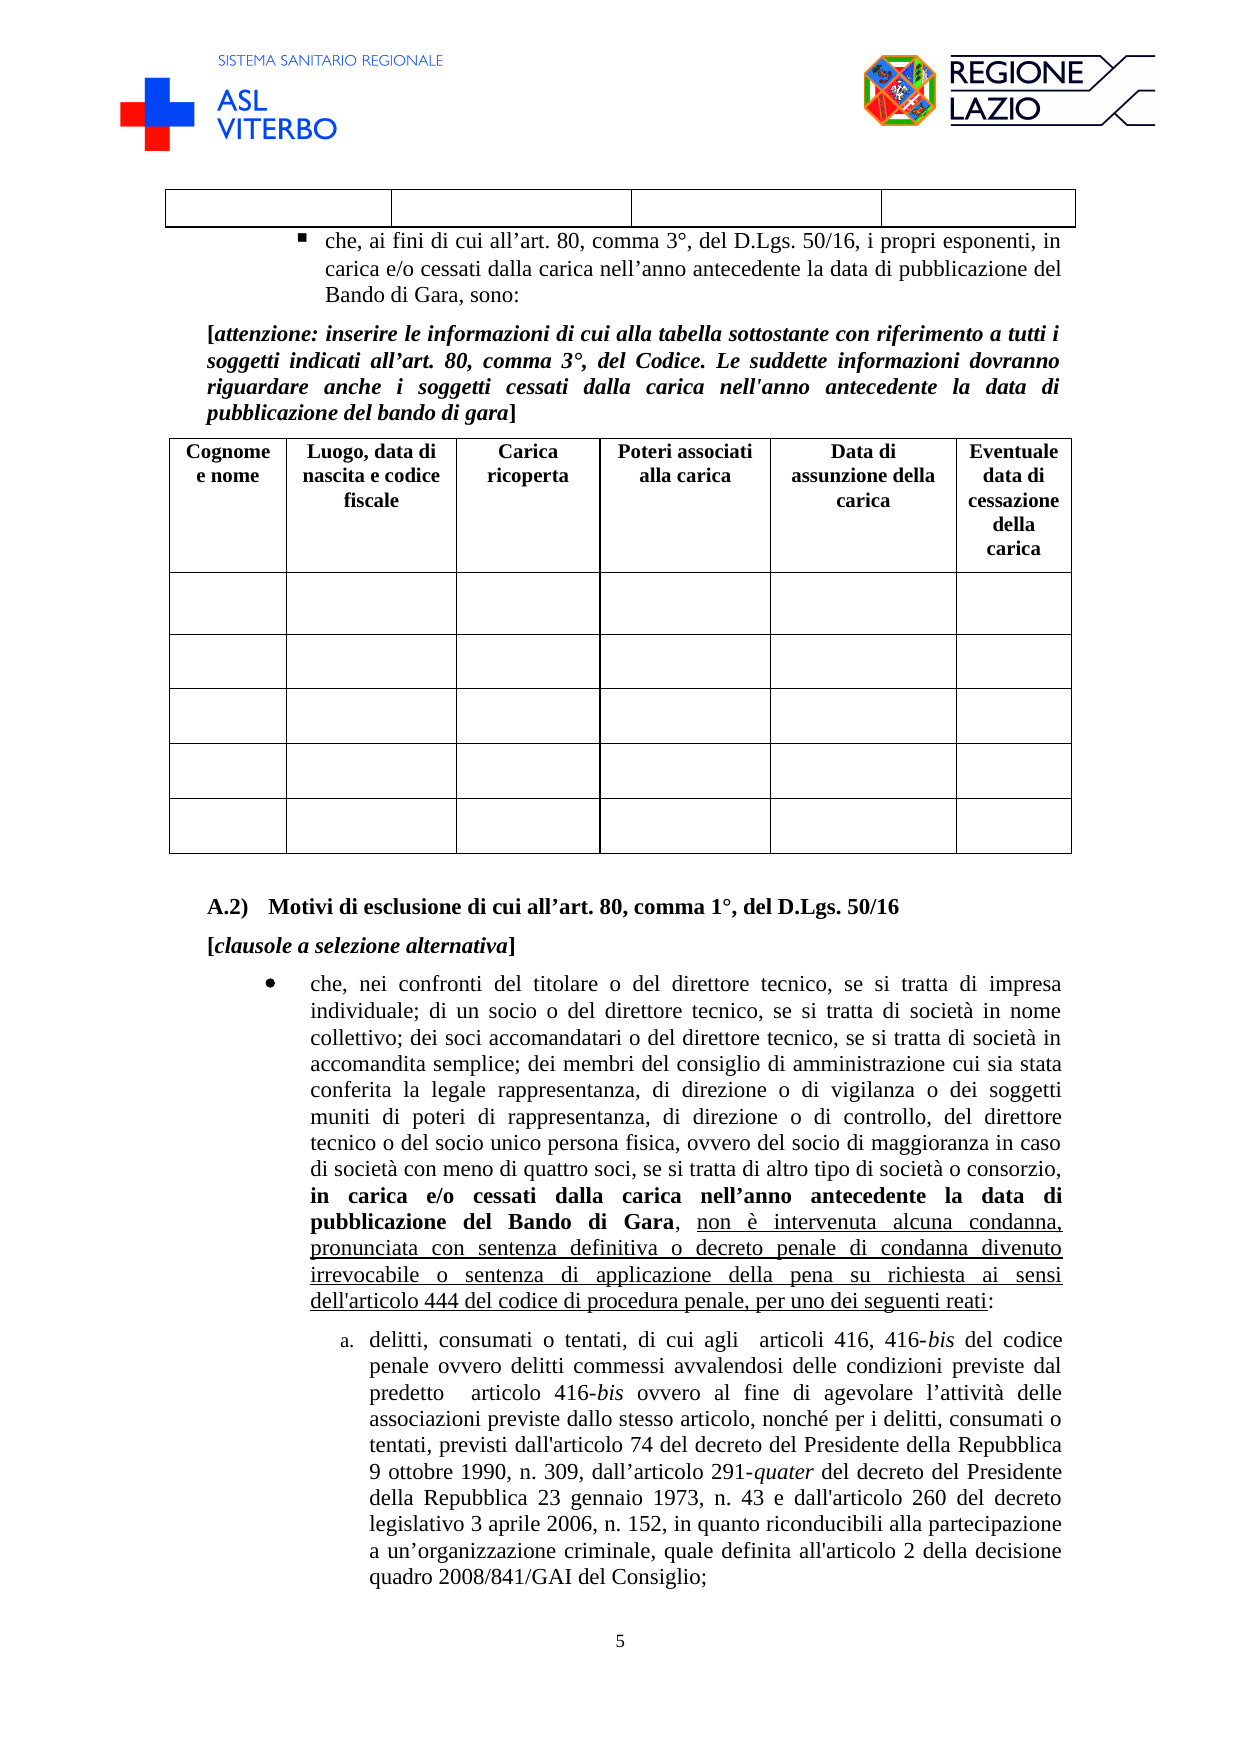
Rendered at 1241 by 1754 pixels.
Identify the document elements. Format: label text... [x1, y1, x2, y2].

table_cell [170, 573, 286, 634]
table_cell [287, 635, 456, 688]
list che, ai fini di cui all’art. 80, comma 3°, del D.Lgs. 50/16, i propri esponenti, in carica e/o cessati dalla carica nell’anno antecedente la data di pubblicazione del Bando di Gara, sono: [295, 228, 1063, 308]
list che, nei confronti del titolare o del direttore tecnico, se si tratta di impresa individuale; di un socio o del direttore tecnico, se si tratta di società in nome collettivo; dei soci accomandatari o del direttore tecnico, se si tratta di società in accomandita semplice; dei membri del consiglio di amministrazione cui sia stata conferita la legale rappresentanza, di direzione o di vigilanza o dei soggetti muniti di poteri di rappresentanza, di direzione o di controllo, del direttore tecnico o del socio unico persona fisica, ovvero del socio di maggioranza in caso di società con meno di quattro soci, se si tratta di altro tipo di società o consorzio, in carica e/o cessati dalla carica nell’anno antecedente la data di pubblicazione del Bando di Gara, non è intervenuta alcuna condanna, pronunciata con sentenza definitiva o decreto penale di condanna divenuto irrevocabile o sentenza di applicazione della pena su richiesta ai sensi dell'articolo 444 del codice di procedura penale, per uno dei seguenti reati: [266, 971, 1063, 1313]
table_header Poteri associati alla carica [601, 439, 770, 572]
table_cell [457, 799, 599, 853]
table_cell [457, 573, 599, 634]
table_cell [632, 190, 881, 226]
table_header Luogo, data di nascita e codice fiscale [287, 439, 456, 572]
table_cell [957, 689, 1071, 742]
table_cell [771, 744, 956, 798]
table_cell [287, 573, 456, 634]
table_cell [957, 799, 1071, 853]
table_header Carica ricoperta [457, 439, 599, 572]
table_cell [771, 573, 956, 634]
table_cell [957, 635, 1071, 688]
table_cell [287, 689, 456, 742]
table_cell [882, 190, 1075, 226]
table_cell [170, 744, 286, 798]
table_cell [957, 744, 1071, 798]
table_cell [457, 635, 599, 688]
text [clausole a selezione alternativa] [207, 932, 1063, 958]
table_header Eventuale data di cessazione della carica [957, 439, 1071, 572]
picture [120, 55, 443, 151]
table_cell [170, 689, 286, 742]
table_cell [601, 799, 770, 853]
table_header Data di assunzione della carica [771, 439, 956, 572]
table_cell [457, 744, 599, 798]
table_cell [166, 190, 391, 226]
table_cell [771, 799, 956, 853]
table_cell [601, 635, 770, 688]
list delitti, consumati o tentati, di cui agli articoli 416, 416-bis del codice penale ovvero delitti commessi avvalendosi delle condizioni previste dal predetto articolo 416-bis ovvero al fine di agevolare l’attività delle associazioni previste dallo stesso articolo, nonché per i delitti, consumati o tentati, previsti dall'articolo 74 del decreto del Presidente della Repubblica 9 ottobre 1990, n. 309, dall’articolo 291-quater del decreto del Presidente della Repubblica 23 gennaio 1973, n. 43 e dall'articolo 260 del decreto legislativo 3 aprile 2006, n. 152, in quanto riconducibili alla partecipazione a un’organizzazione criminale, quale definita all'articolo 2 della decisione quadro 2008/841/GAI del Consiglio; [340, 1326, 1063, 1589]
table_cell [601, 689, 770, 742]
table_cell [601, 573, 770, 634]
table_cell [601, 744, 770, 798]
table_cell [287, 744, 456, 798]
text [attenzione: inserire le informazioni di cui alla tabella sottostante con riferimento a tutti i soggetti indicati all’art. 80, comma 3°, del Codice. Le suddette informazioni dovranno riguardare anche i soggetti cessati dalla carica nell'anno antecedente la data di pubblicazione del bando di gara] [207, 320, 1063, 426]
table_cell [957, 573, 1071, 634]
table_cell [170, 635, 286, 688]
table_cell [392, 190, 631, 226]
list Motivi di esclusione di cui all’art. 80, comma 1°, del D.Lgs. 50/16 [207, 893, 1063, 919]
table_cell [771, 689, 956, 742]
table_header Cognome e nome [170, 439, 286, 572]
picture [863, 55, 1156, 126]
table_cell [170, 799, 286, 853]
table_cell [771, 635, 956, 688]
table_cell [287, 799, 456, 853]
table_cell [457, 689, 599, 742]
